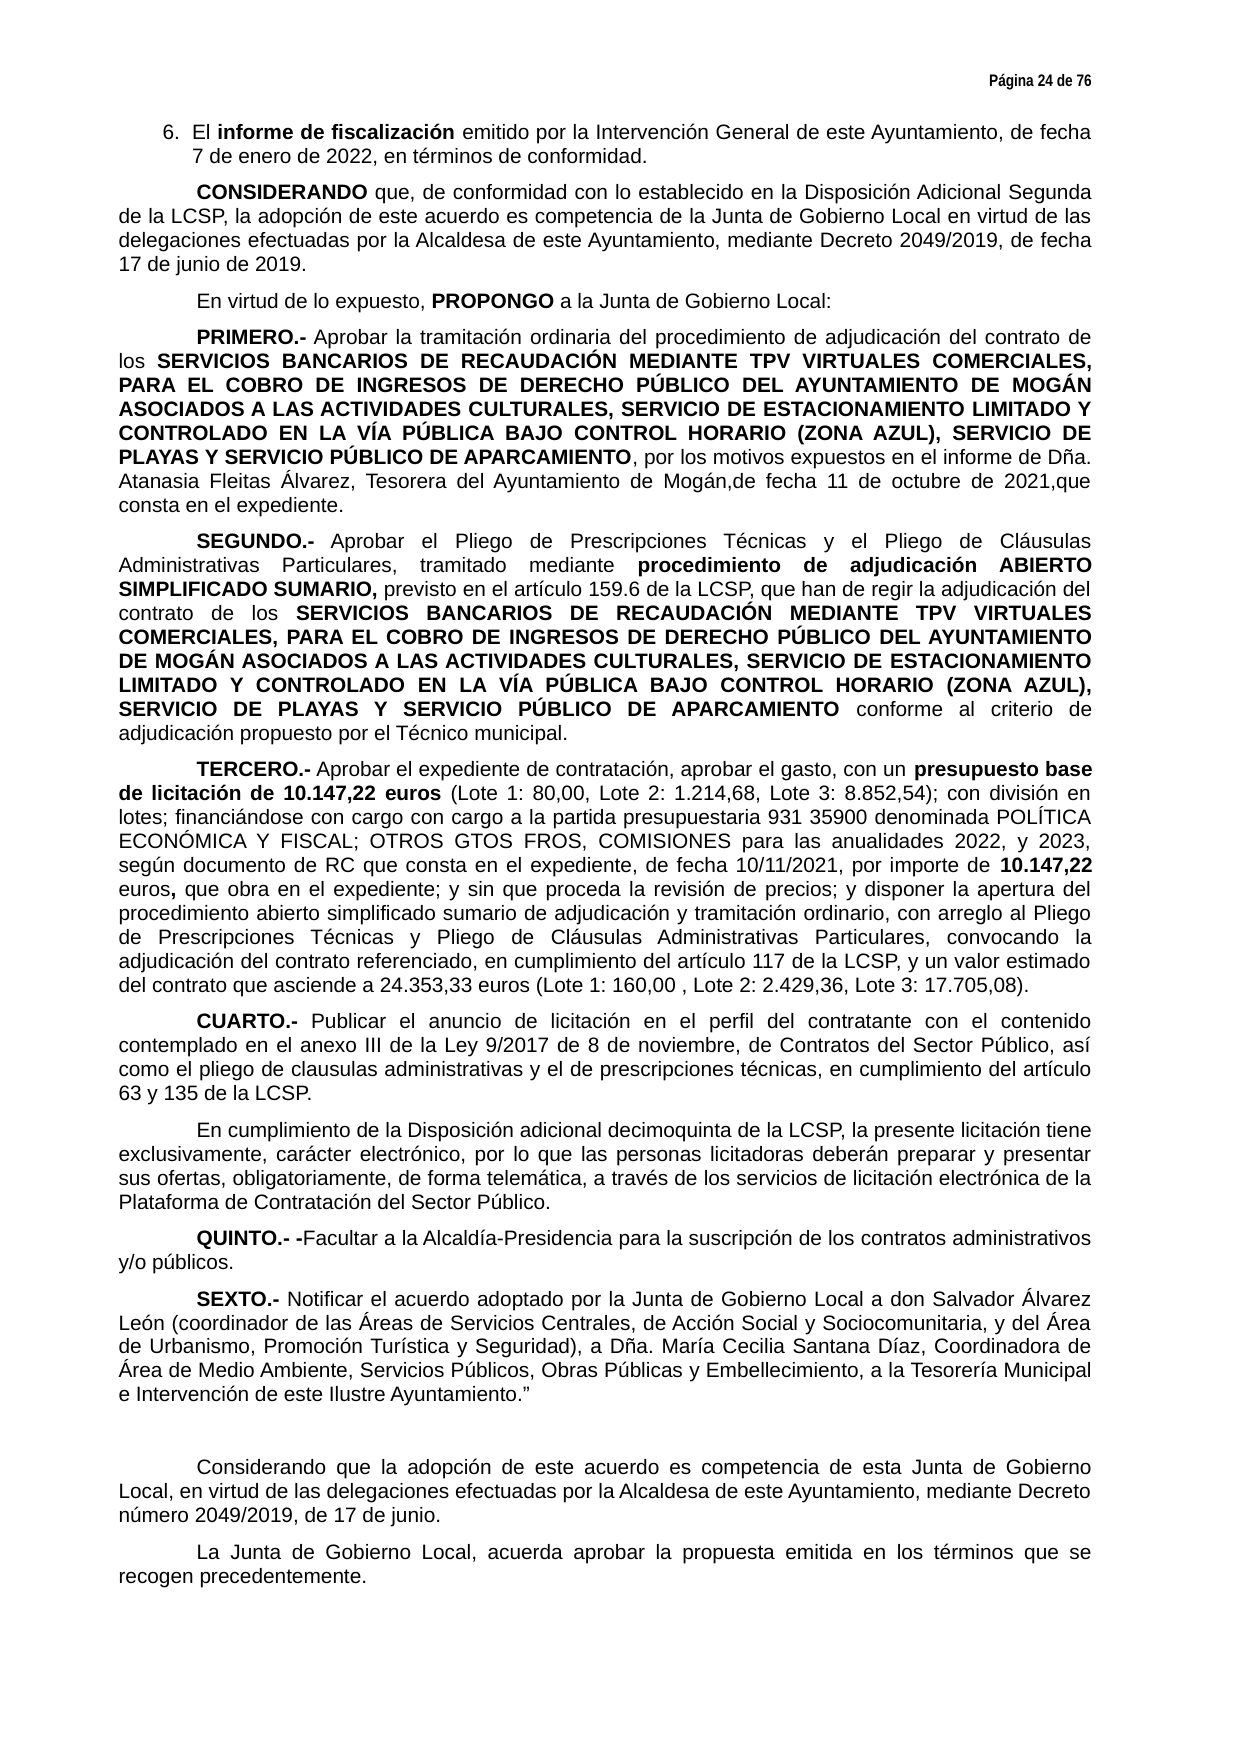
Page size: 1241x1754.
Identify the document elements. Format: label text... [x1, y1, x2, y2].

text QUINTO.- -Facultar a la Alcaldía-Presidencia para la suscripción de los contratos administrativos y/o públicos. [118, 1226, 1092, 1274]
text SEGUNDO.- Aprobar el Pliego de Prescripciones Técnicas y el Pliego de Cláusulas Administrativas Particulares, tramitado mediante procedimiento de adjudicación ABIERTO SIMPLIFICADO SUMARIO, previsto en el artículo 159.6 de la LCSP, que han de regir la adjudicación del contrato de los SERVICIOS BANCARIOS DE RECAUDACIÓN MEDIANTE TPV VIRTUALES COMERCIALES, PARA EL COBRO DE INGRESOS DE DERECHO PÚBLICO DEL AYUNTAMIENTO DE MOGÁN ASOCIADOS A LAS ACTIVIDADES CULTURALES, SERVICIO DE ESTACIONAMIENTO LIMITADO Y CONTROLADO EN LA VÍA PÚBLICA BAJO CONTROL HORARIO (ZONA AZUL), SERVICIO DE PLAYAS Y SERVICIO PÚBLICO DE APARCAMIENTO conforme al criterio de adjudicación propuesto por el Técnico municipal. [118, 529, 1092, 745]
text CONSIDERANDO que, de conformidad con lo establecido en la Disposición Adicional Segunda de la LCSP, la adopción de este acuerdo es competencia de la Junta de Gobierno Local en virtud de las delegaciones efectuadas por la Alcaldesa de este Ayuntamiento, mediante Decreto 2049/2019, de fecha 17 de junio de 2019. [118, 180, 1092, 276]
text En virtud de lo expuesto, PROPONGO a la Junta de Gobierno Local: [118, 288, 1092, 312]
text Considerando que la adopción de este acuerdo es competencia de esta Junta de Gobierno Local, en virtud de las delegaciones efectuadas por la Alcaldesa de este Ayuntamiento, mediante Decreto número 2049/2019, de 17 de junio. [118, 1455, 1092, 1527]
text La Junta de Gobierno Local, acuerda aprobar la propuesta emitida en los términos que se recogen precedentemente. [118, 1539, 1092, 1587]
text TERCERO.- Aprobar el expediente de contratación, aprobar el gasto, con un presupuesto base de licitación de 10.147,22 euros (Lote 1: 80,00, Lote 2: 1.214,68, Lote 3: 8.852,54); con división en lotes; financiándose con cargo con cargo a la partida presupuestaria 931 35900 denominada POLÍTICA ECONÓMICA Y FISCAL; OTROS GTOS FROS, COMISIONES para las anualidades 2022, y 2023, según documento de RC que consta en el expediente, de fecha 10/11/2021, por importe de 10.147,22 euros, que obra en el expediente; y sin que proceda la revisión de precios; y disponer la apertura del procedimiento abierto simplificado sumario de adjudicación y tramitación ordinario, con arreglo al Pliego de Prescripciones Técnicas y Pliego de Cláusulas Administrativas Particulares, convocando la adjudicación del contrato referenciado, en cumplimiento del artículo 117 de la LCSP, y un valor estimado del contrato que asciende a 24.353,33 euros (Lote 1: 160,00 , Lote 2: 2.429,36, Lote 3: 17.705,08). [118, 757, 1092, 997]
text En cumplimiento de la Disposición adicional decimoquinta de la LCSP, la presente licitación tiene exclusivamente, carácter electrónico, por lo que las personas licitadoras deberán preparar y presentar sus ofertas, obligatoriamente, de forma telemática, a través de los servicios de licitación electrónica de la Plataforma de Contratación del Sector Público. [118, 1118, 1092, 1213]
text SEXTO.- Notificar el acuerdo adoptado por la Junta de Gobierno Local a don Salvador Álvarez León (coordinador de las Áreas de Servicios Centrales, de Acción Social y Sociocomunitaria, y del Área de Urbanismo, Promoción Turística y Seguridad), a Dña. María Cecilia Santana Díaz, Coordinadora de Área de Medio Ambiente, Servicios Públicos, Obras Públicas y Embellecimiento, a la Tesorería Municipal e Intervención de este Ilustre Ayuntamiento.” [118, 1286, 1092, 1406]
text CUARTO.- Publicar el anuncio de licitación en el perfil del contratante con el contenido contemplado en el anexo III de la Ley 9/2017 de 8 de noviembre, de Contratos del Sector Público, así como el pliego de clausulas administrativas y el de prescripciones técnicas, en cumplimiento del artículo 63 y 135 de la LCSP. [118, 1009, 1092, 1105]
text PRIMERO.- Aprobar la tramitación ordinaria del procedimiento de adjudicación del contrato de los SERVICIOS BANCARIOS DE RECAUDACIÓN MEDIANTE TPV VIRTUALES COMERCIALES, PARA EL COBRO DE INGRESOS DE DERECHO PÚBLICO DEL AYUNTAMIENTO DE MOGÁN ASOCIADOS A LAS ACTIVIDADES CULTURALES, SERVICIO DE ESTACIONAMIENTO LIMITADO Y CONTROLADO EN LA VÍA PÚBLICA BAJO CONTROL HORARIO (ZONA AZUL), SERVICIO DE PLAYAS Y SERVICIO PÚBLICO DE APARCAMIENTO, por los motivos expuestos en el informe de Dña. Atanasia Fleitas Álvarez, Tesorera del Ayuntamiento de Mogán,de fecha 11 de octubre de 2021,que consta en el expediente. [118, 325, 1092, 517]
list El informe de fiscalización emitido por la Intervención General de este Ayuntamiento, de fecha 7 de enero de 2022, en términos de conformidad. [162, 120, 1092, 168]
